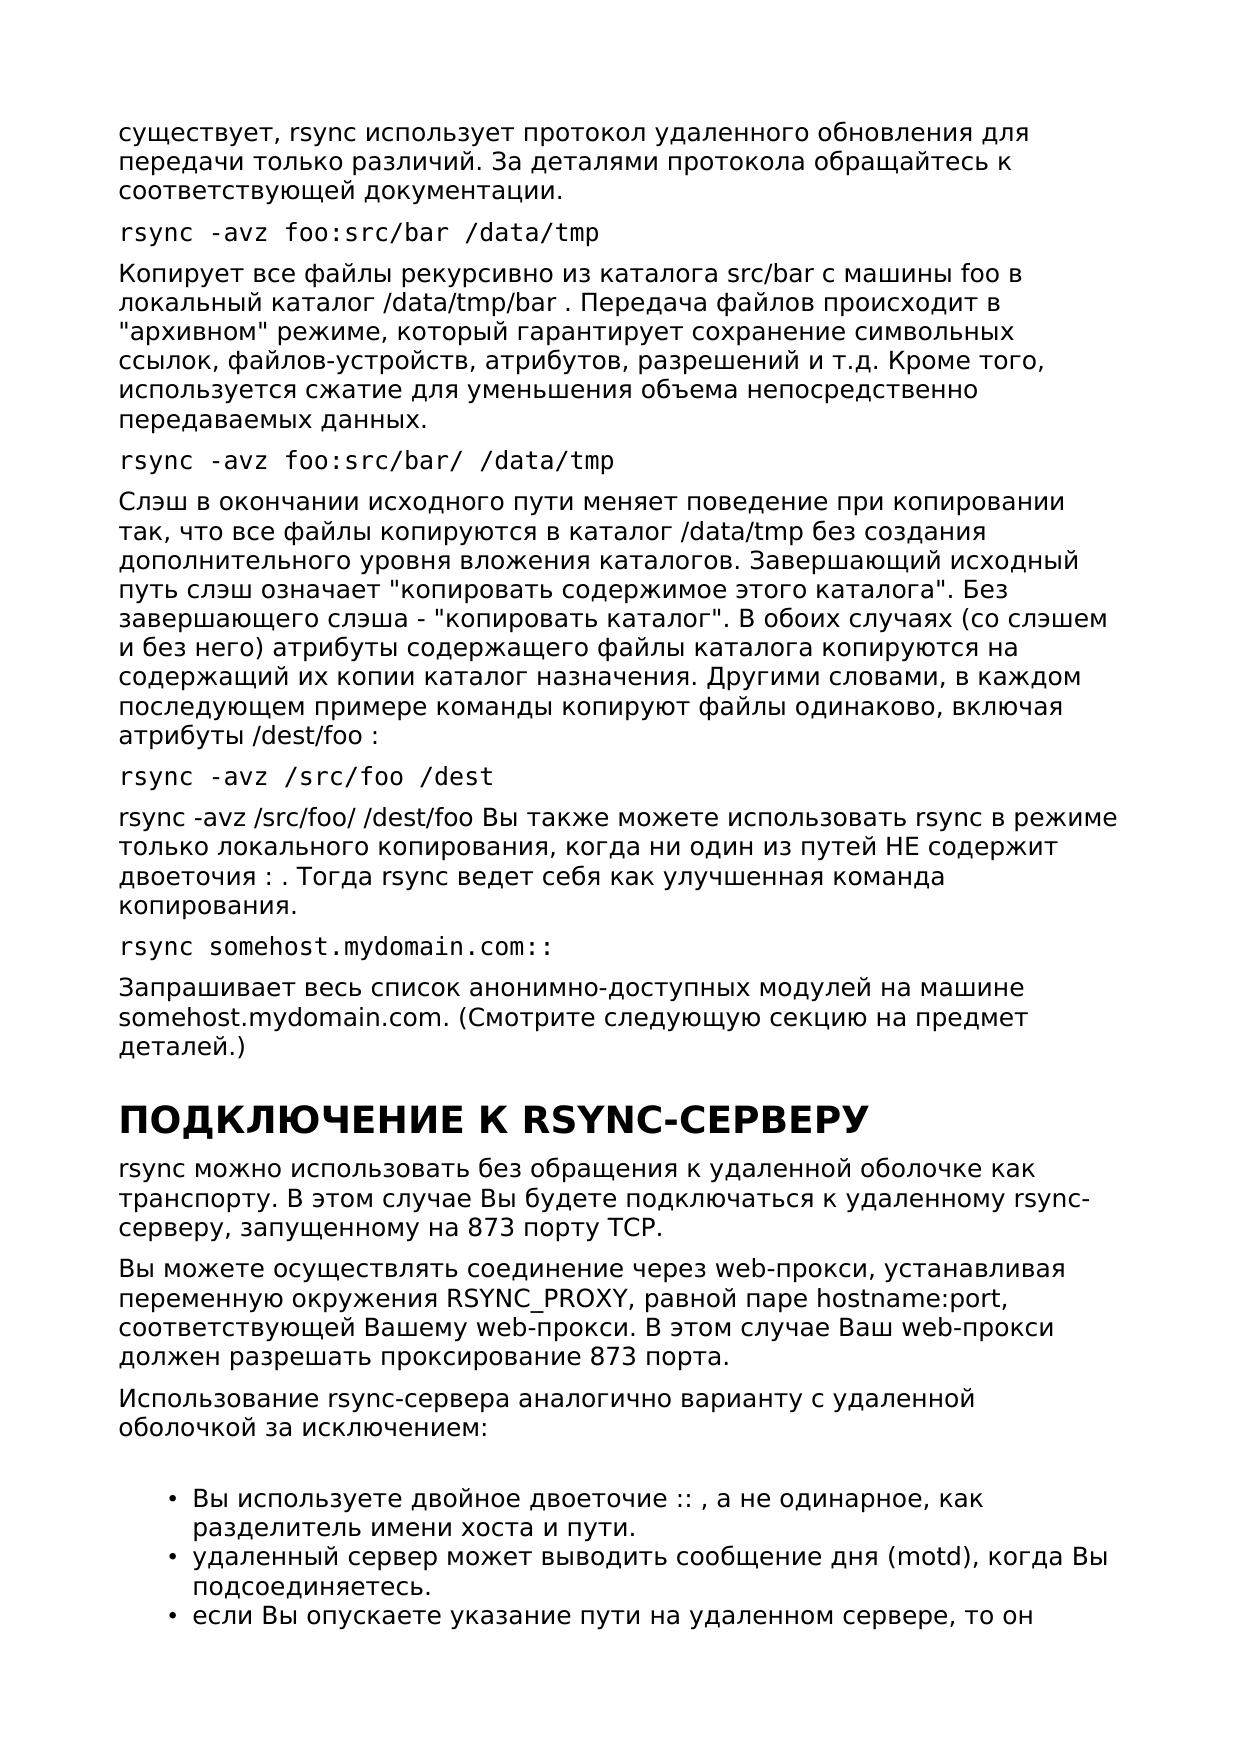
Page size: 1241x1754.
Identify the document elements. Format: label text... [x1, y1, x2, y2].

text rsync -avz foo:src/bar /data/tmp [118, 218, 1122, 247]
text rsync -avz /src/foo /dest [118, 762, 1122, 792]
text Копирует все файлы рекурсивно из каталога src/bar с машины foo в локальный каталог /data/tmp/bar . Передача файлов происходит в "архивном" режиме, который гарантирует сохранение символьных ссылок, файлов-устройств, атрибутов, разрешений и т.д. Кроме того, используется сжатие для уменьшения объема непосредственно передаваемых данных. [118, 259, 1122, 434]
text rsync -avz foo:src/bar/ /data/tmp [118, 447, 1122, 476]
text существует, rsync использует протокол удаленного обновления для передачи только различий. За деталями протокола обращайтесь к соответствующей документации. [118, 118, 1122, 206]
text Слэш в окончании исходного пути меняет поведение при копировании так, что все файлы копируются в каталог /data/tmp без создания дополнительного уровня вложения каталогов. Завершающий исходный путь слэш означает "копировать содержимое этого каталога". Без завершающего слэша - "копировать каталог". В обоих случаях (со слэшем и без него) атрибуты содержащего файлы каталога копируются на содержащий их копии каталог назначения. Другими словами, в каждом последующем примере команды копируют файлы одинаково, включая атрибуты /dest/foo : [118, 487, 1122, 750]
list удаленный сервер может выводить сообщение дня (motd), когда Вы подсоединяетесь. [177, 1542, 1122, 1601]
subtitle ПОДКЛЮЧЕНИЕ К RSYNC-СЕРВЕРУ [118, 1098, 1122, 1142]
list если Вы опускаете указание пути на удаленном сервере, то он [177, 1601, 1122, 1630]
list Вы используете двойное двоеточие :: , а не одинарное, как разделитель имени хоста и пути. [177, 1484, 1122, 1542]
text Использование rsync-сервера аналогично варианту с удаленной оболочкой за исключением: [118, 1384, 1122, 1442]
text rsync можно использовать без обращения к удаленной оболочке как транспорту. В этом случае Вы будете подключаться к удаленному rsync-серверу, запущенному на 873 порту TCP. [118, 1155, 1122, 1242]
text rsync somehost.mydomain.com:: [118, 933, 1122, 962]
text Запрашивает весь список анонимно-доступных модулей на машине somehost.mydomain.com. (Смотрите следующую секцию на предмет деталей.) [118, 973, 1122, 1061]
text Вы можете осуществлять соединение через web-прокси, устанавливая переменную окружения RSYNC_PROXY, равной паре hostname:port, соответствующей Вашему web-прокси. В этом случае Ваш web-прокси должен разрешать проксирование 873 порта. [118, 1255, 1122, 1371]
text rsync -avz /src/foo/ /dest/foo Вы также можете использовать rsync в режиме только локального копирования, когда ни один из путей НЕ содержит двоеточия : . Тогда rsync ведет себя как улучшенная команда копирования. [118, 803, 1122, 920]
